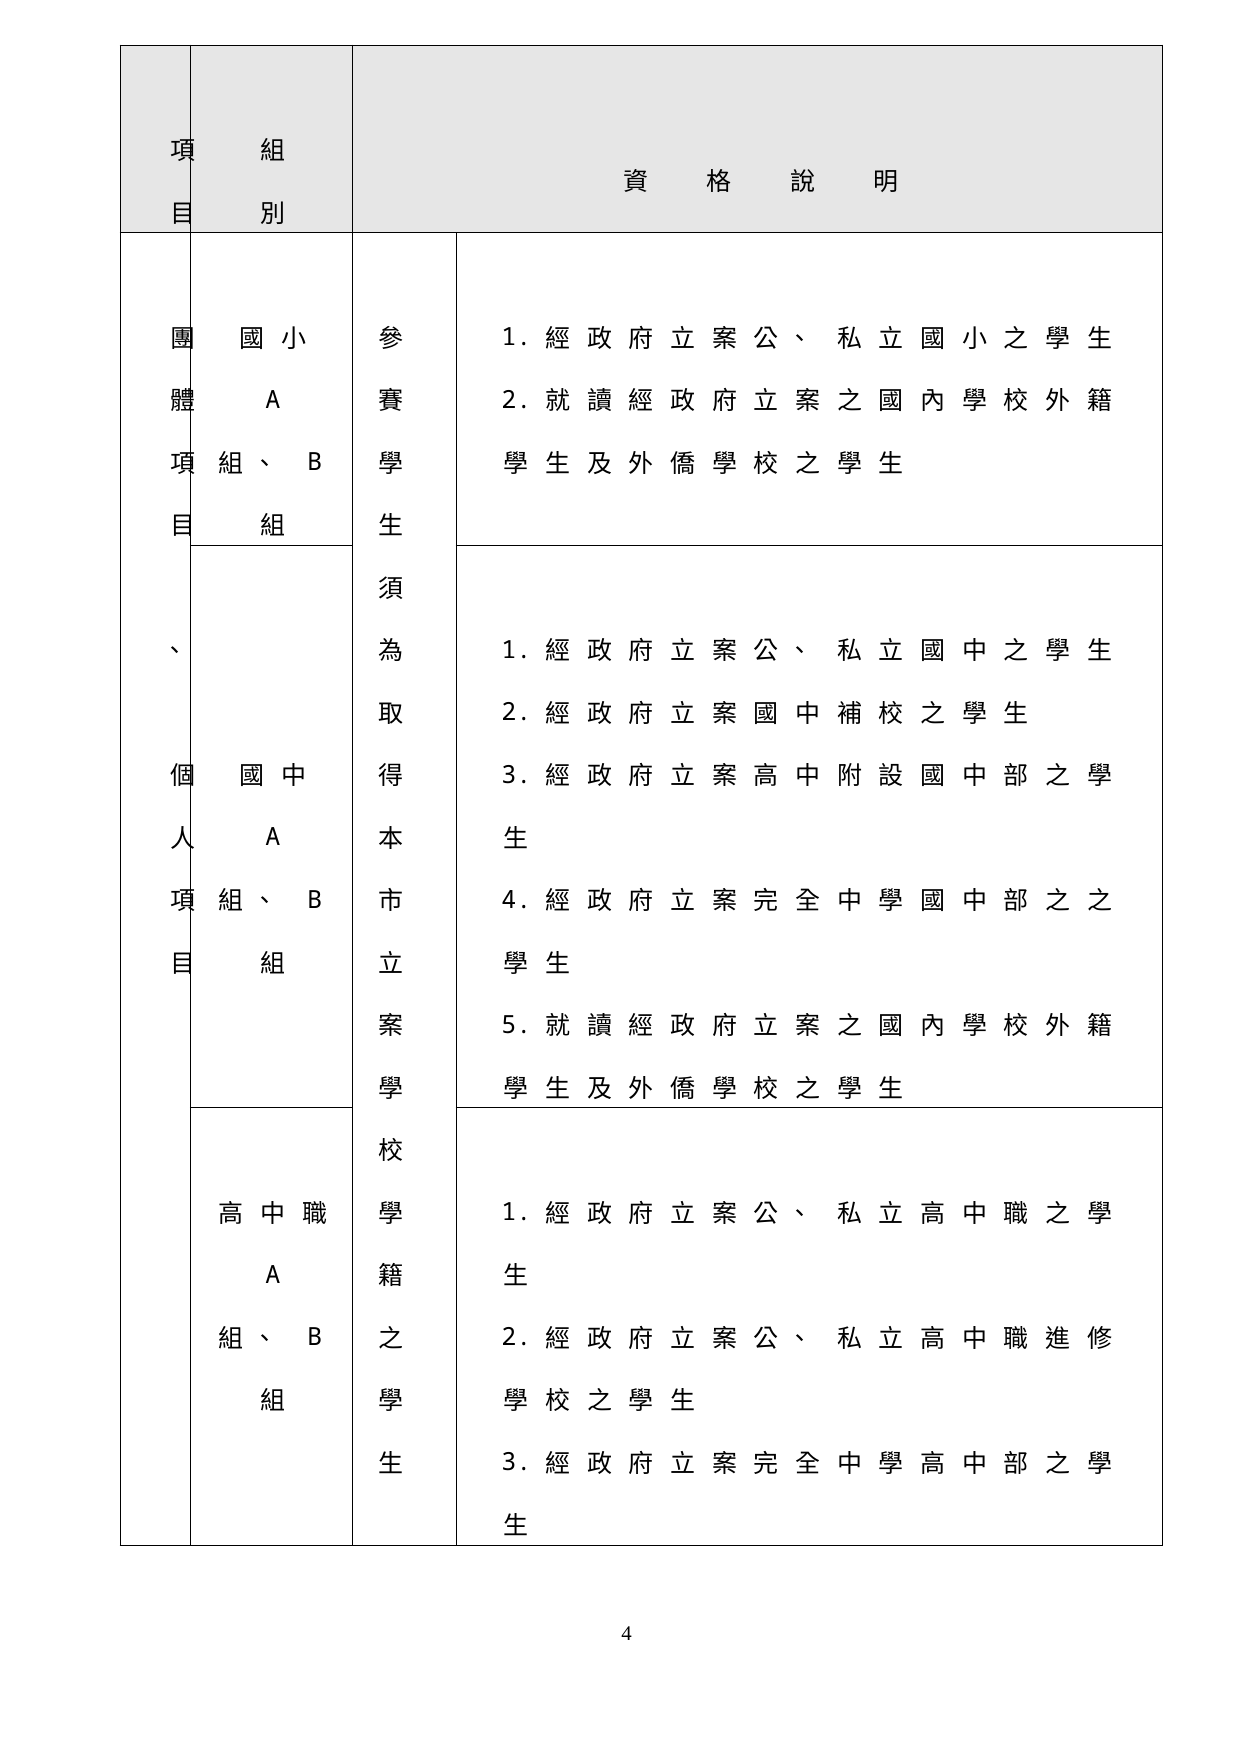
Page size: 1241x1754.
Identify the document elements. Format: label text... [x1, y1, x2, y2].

table_cell 團 體 項 目 、 個 人 項 目 [121, 233, 190, 1544]
table_header 項目 [121, 46, 190, 232]
table_cell 國小 A組、B組 [191, 233, 352, 544]
table_cell 高中職 A組、B組 [191, 1108, 352, 1544]
table_cell 參賽學生須為取得本市立案學校學籍之學生 [353, 233, 456, 1544]
table_cell 1.經政府立案公、私立國中之學生 2.經政府立案國中補校之學生 3.經政府立案高中附設國中部之學生 4.經政府立案完全中學國中部之之學生 5.就讀經政府立案之國內學校外籍學生及外僑學校之學生 [457, 546, 1162, 1107]
table_cell 國中 A組、B組 [191, 546, 352, 1107]
table_header 組 別 [191, 46, 352, 232]
table_cell 1.經政府立案公、私立國小之學生 2.就讀經政府立案之國內學校外籍學生及外僑學校之學生 [457, 233, 1162, 544]
table_cell 1.經政府立案公、私立高中職之學生 2.經政府立案公、私立高中職進修學校之學生 3.經政府立案完全中學高中部之學生 [457, 1108, 1162, 1544]
table_header 資 格 說 明 [353, 46, 1162, 232]
